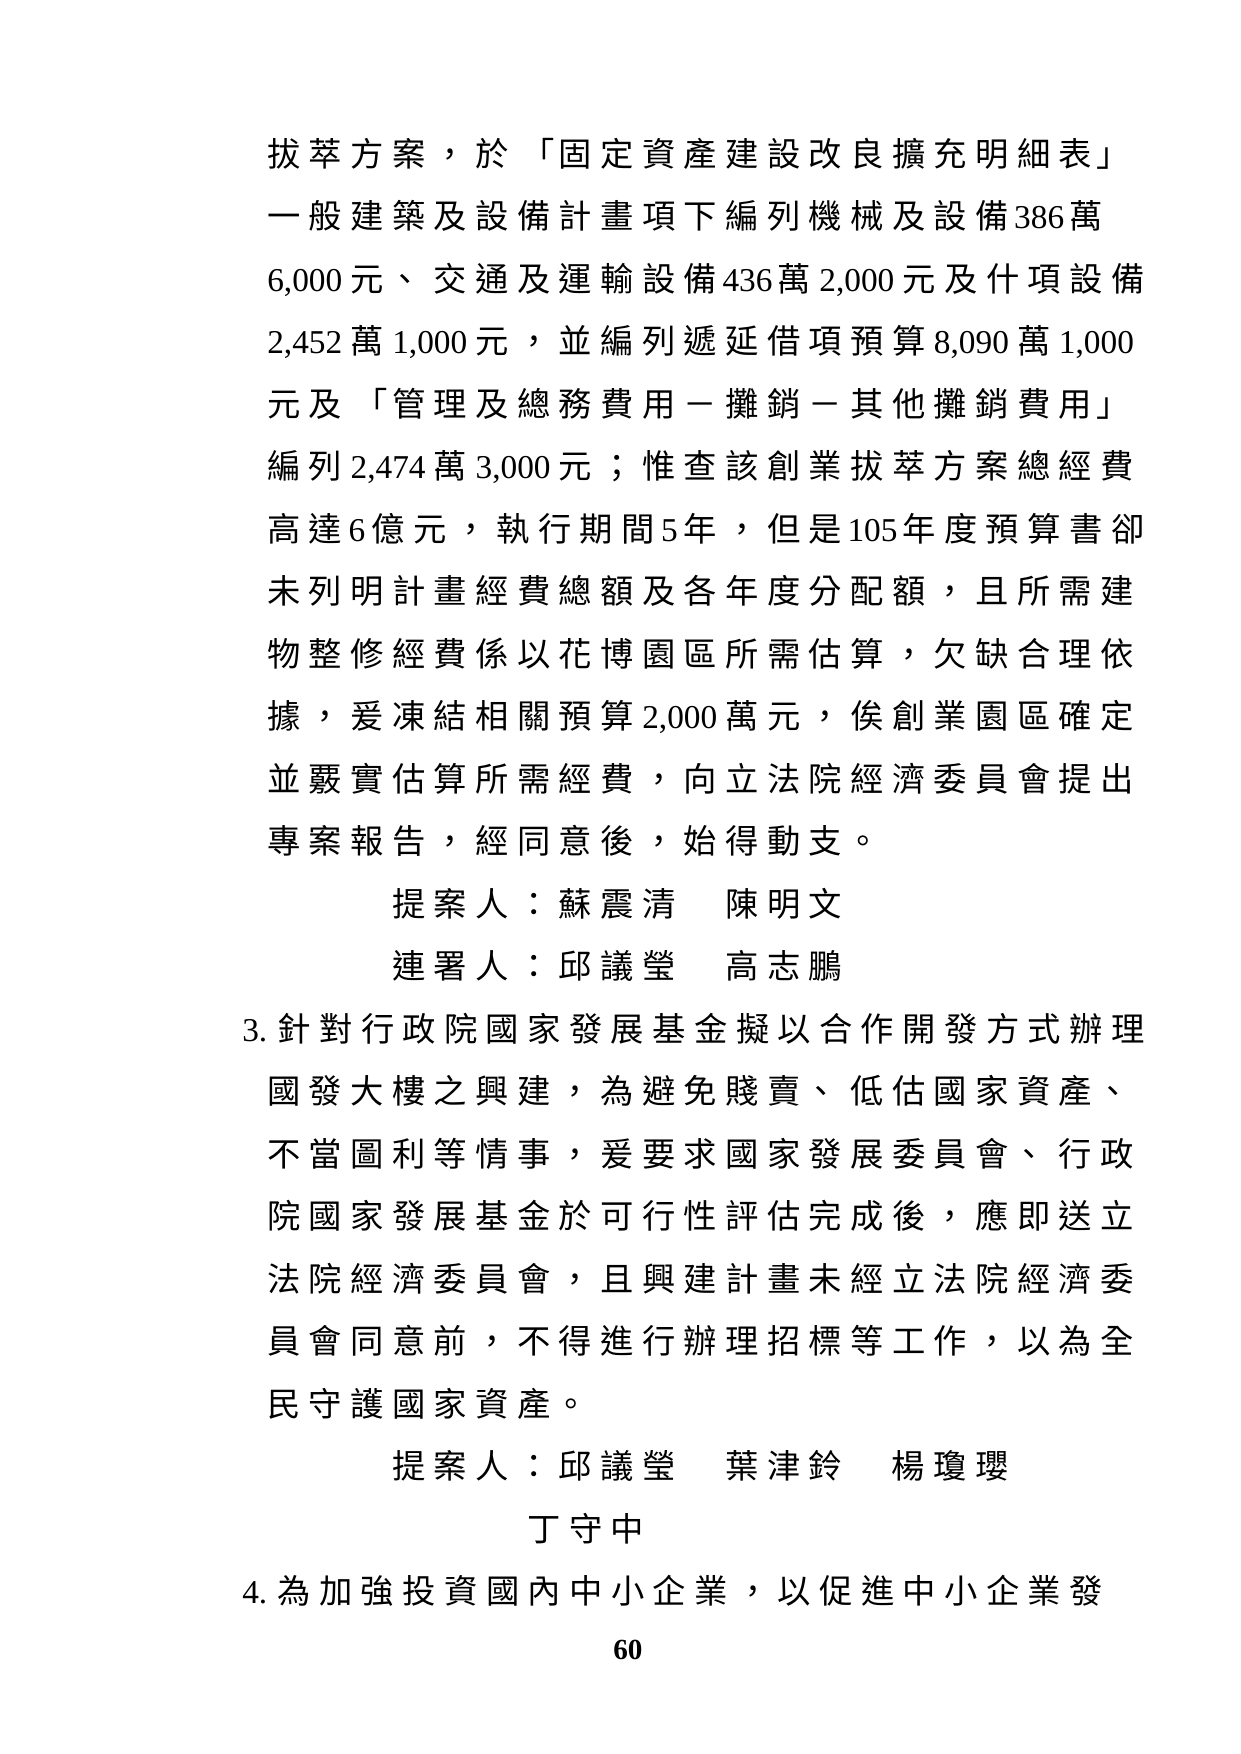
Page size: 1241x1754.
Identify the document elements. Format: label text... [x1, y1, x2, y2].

text 提案人：蘇震清 陳明文 [384, 860, 1044, 923]
text 連署人：邱議瑩 高志鵬 [384, 923, 1044, 985]
text 提案人：邱議瑩 葉津鈴 楊瓊瓔 丁守中 [384, 1423, 1044, 1548]
list 針對行政院國家發展基金擬以合作開發方式辦理國發大樓之興建，為避免賤賣、低估國家資產、不當圖利等情事，爰要求國家發展委員會、行政院國家發展基金於可行性評估完成後，應即送立法院經濟委員會，且興建計畫未經立法院經濟委員會同意前，不得進行辦理招標等工作，以為全民守護國家資產。 [234, 985, 1148, 1423]
list 為加強投資國內中小企業，以促進中小企業發 [234, 1548, 1148, 1610]
list 拔萃方案，於「固定資產建設改良擴充明細表」一般建築及設備計畫項下編列機械及設備386萬6,000元、交通及運輸設備436萬2,000元及什項設備2,452萬1,000元，並編列遞延借項預算8,090萬1,000元及「管理及總務費用－攤銷－其他攤銷費用」編列2,474萬3,000元；惟查該創業拔萃方案總經費高達6億元，執行期間5年，但是105年度預算書卻未列明計畫經費總額及各年度分配額，且所需建物整修經費係以花博園區所需估算，欠缺合理依據，爰凍結相關預算2,000萬元，俟創業園區確定並覈實估算所需經費，向立法院經濟委員會提出專案報告，經同意後，始得動支。 [234, 110, 1148, 860]
